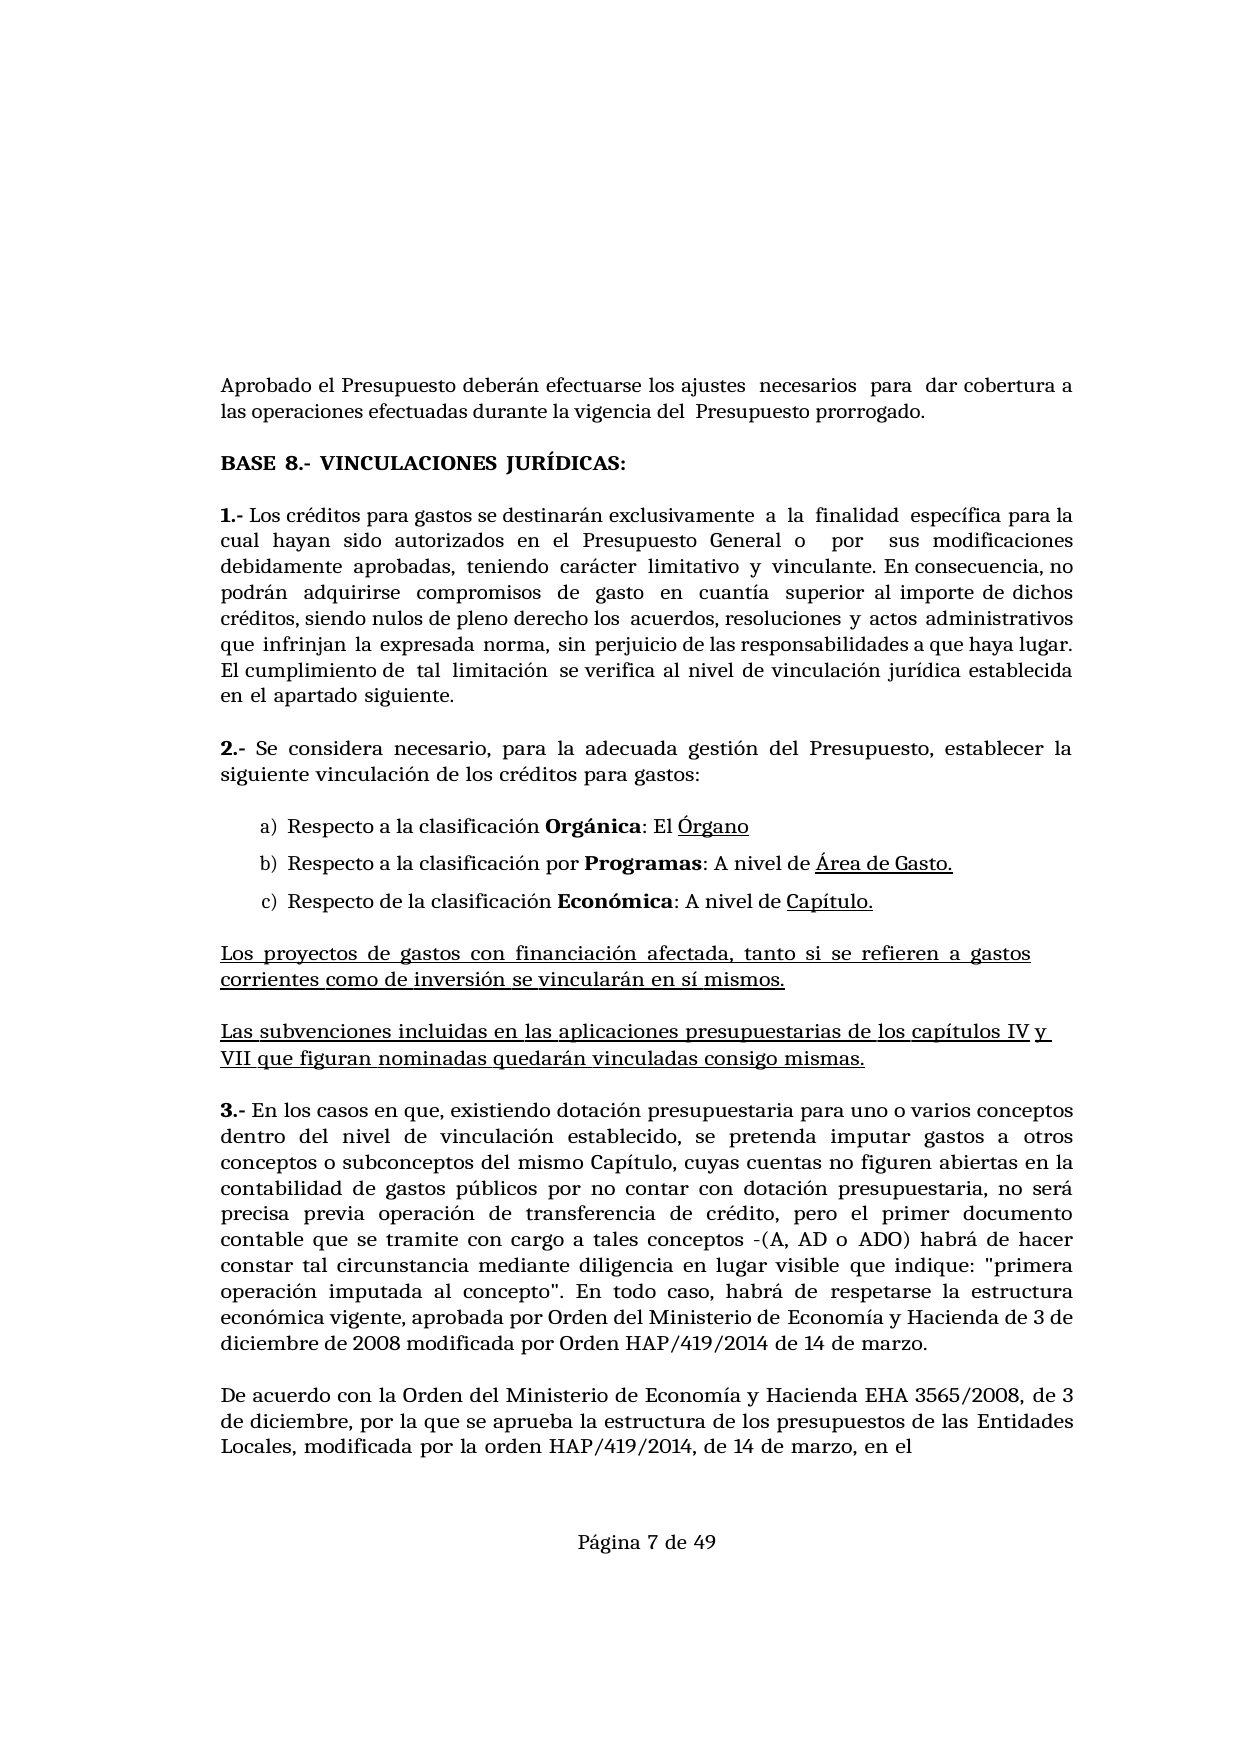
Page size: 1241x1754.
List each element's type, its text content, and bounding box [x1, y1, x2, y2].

list Respecto a la clasificación Orgánica: El Órgano [260, 814, 1103, 838]
list Respecto a la clasificación por Programas: A nivel de Área de Gasto. [259, 852, 1103, 876]
subtitle BASE 8.- VINCULACIONES JURÍDICAS: [220, 451, 1103, 475]
text Las subvenciones incluidas en las aplicaciones presupuestarias de los capítulos IV y VII que figuran nominadas quedarán vinculadas consigo mismas. [220, 1020, 1073, 1071]
text Los proyectos de gastos con financiación afectada, tanto si se refieren a gastos corrientes como de inversión se vincularán en sí mismos. [220, 942, 1073, 992]
text 3.- En los casos en que, existiendo dotación presupuestaria para uno o varios conceptos dentro del nivel de vinculación establecido, se pretenda imputar gastos a otros conceptos o subconceptos del mismo Capítulo, cuyas cuentas no figuren abiertas en la contabilidad de gastos públicos por no contar con dotación presupuestaria, no será precisa previa operación de transferencia de crédito, pero el primer documento contable que se tramite con cargo a tales conceptos -(A, AD o ADO) habrá de hacer constar tal circunstancia mediante diligencia en lugar visible que indique: "primera operación imputada al concepto". En todo caso, habrá de respetarse la estructura económica vigente, aprobada por Orden del Ministerio de Economía y Hacienda de 3 de diciembre de 2008 modificada por Orden HAP/419/2014 de 14 de marzo. [220, 1099, 1073, 1355]
list Respecto de la clasificación Económica: A nivel de Capítulo. [261, 890, 1103, 914]
text 2.- Se considera necesario, para la adecuada gestión del Presupuesto, establecer la siguiente vinculación de los créditos para gastos: [220, 736, 1073, 787]
text De acuerdo con la Orden del Ministerio de Economía y Hacienda EHA 3565/2008, de 3 de diciembre, por la que se aprueba la estructura de los presupuestos de las Entidades Locales, modificada por la orden HAP/419/2014, de 14 de marzo, en el [220, 1383, 1073, 1459]
text Aprobado el Presupuesto deberán efectuarse los ajustes necesarios para dar cobertura a las operaciones efectuadas durante la vigencia del Presupuesto prorrogado. [220, 374, 1073, 423]
text 1.- Los créditos para gastos se destinarán exclusivamente a la finalidad específica para la cual hayan sido autorizados en el Presupuesto General o por sus modificaciones debidamente aprobadas, teniendo carácter limitativo y vinculante. En consecuencia, no podrán adquirirse compromisos de gasto en cuantía superior al importe de dichos créditos, siendo nulos de pleno derecho los acuerdos, resoluciones y actos administrativos que infrinjan la expresada norma, sin perjuicio de las responsabilidades a que haya lugar. El cumplimiento de tal limitación se verifica al nivel de vinculación jurídica establecida en el apartado siguiente. [220, 503, 1073, 708]
text Página 7 de 49 [190, 1531, 1103, 1555]
